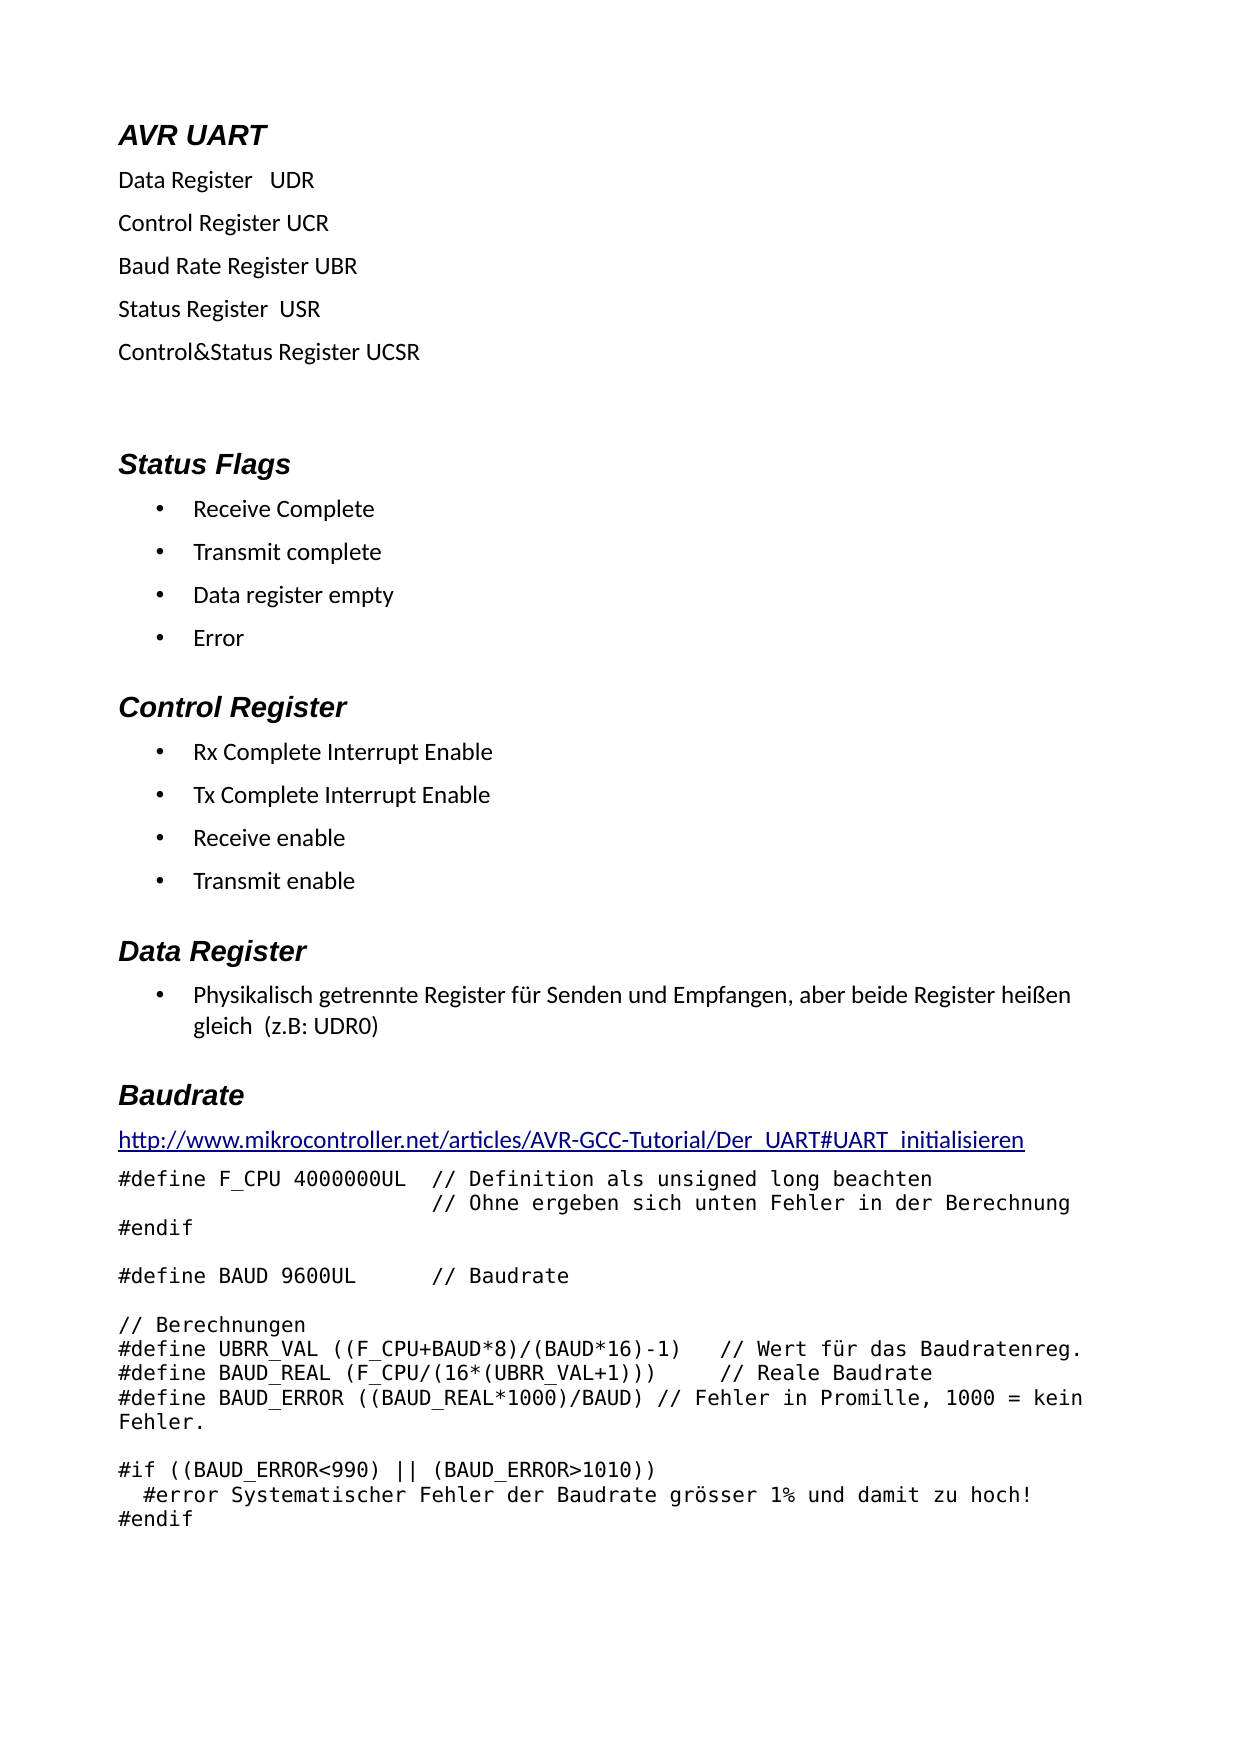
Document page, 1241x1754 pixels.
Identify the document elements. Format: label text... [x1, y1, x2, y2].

text // Berechnungen [118, 1313, 1122, 1337]
subtitle Control Register [118, 690, 1122, 724]
list Physikalisch getrennte Register für Senden und Empfangen, aber beide Register heißen gleich (z.B: UDR0) [156, 979, 1122, 1041]
text #define F_CPU 4000000UL // Definition als unsigned long beachten [118, 1167, 1122, 1191]
list Transmit complete [156, 536, 1122, 567]
text Data Register UDR [118, 164, 1122, 195]
subtitle Data Register [118, 933, 1122, 967]
list Error [156, 622, 1122, 653]
text #define BAUD_ERROR ((BAUD_REAL*1000)/BAUD) // Fehler in Promille, 1000 = kein Fehler. [118, 1386, 1122, 1434]
text #error Systematischer Fehler der Baudrate grösser 1% und damit zu hoch! [118, 1483, 1122, 1507]
text http://www.mikrocontroller.net/articles/AVR-GCC-Tutorial/Der_UART#UART_initialisieren [118, 1124, 1122, 1155]
text #define BAUD 9600UL // Baudrate [118, 1264, 1122, 1288]
text #define BAUD_REAL (F_CPU/(16*(UBRR_VAL+1))) // Reale Baudrate [118, 1361, 1122, 1386]
text #if ((BAUD_ERROR<990) || (BAUD_ERROR>1010)) [118, 1458, 1122, 1483]
text #endif [118, 1216, 1122, 1240]
list Receive enable [156, 822, 1122, 853]
text Control&Status Register UCSR [118, 336, 1122, 367]
subtitle Baudrate [118, 1078, 1122, 1112]
list Receive Complete [156, 493, 1122, 524]
text Status Register USR [118, 293, 1122, 324]
list Rx Complete Interrupt Enable [156, 736, 1122, 767]
list Data register empty [156, 579, 1122, 610]
text #endif [118, 1507, 1122, 1531]
list Transmit enable [156, 866, 1122, 896]
text Control Register UCR [118, 207, 1122, 238]
text Baud Rate Register UBR [118, 250, 1122, 281]
list Tx Complete Interrupt Enable [156, 779, 1122, 810]
subtitle Status Flags [118, 447, 1122, 481]
subtitle AVR UART [118, 118, 1122, 152]
text // Ohne ergeben sich unten Fehler in der Berechnung [118, 1191, 1122, 1216]
text #define UBRR_VAL ((F_CPU+BAUD*8)/(BAUD*16)-1) // Wert für das Baudratenreg. [118, 1337, 1122, 1361]
